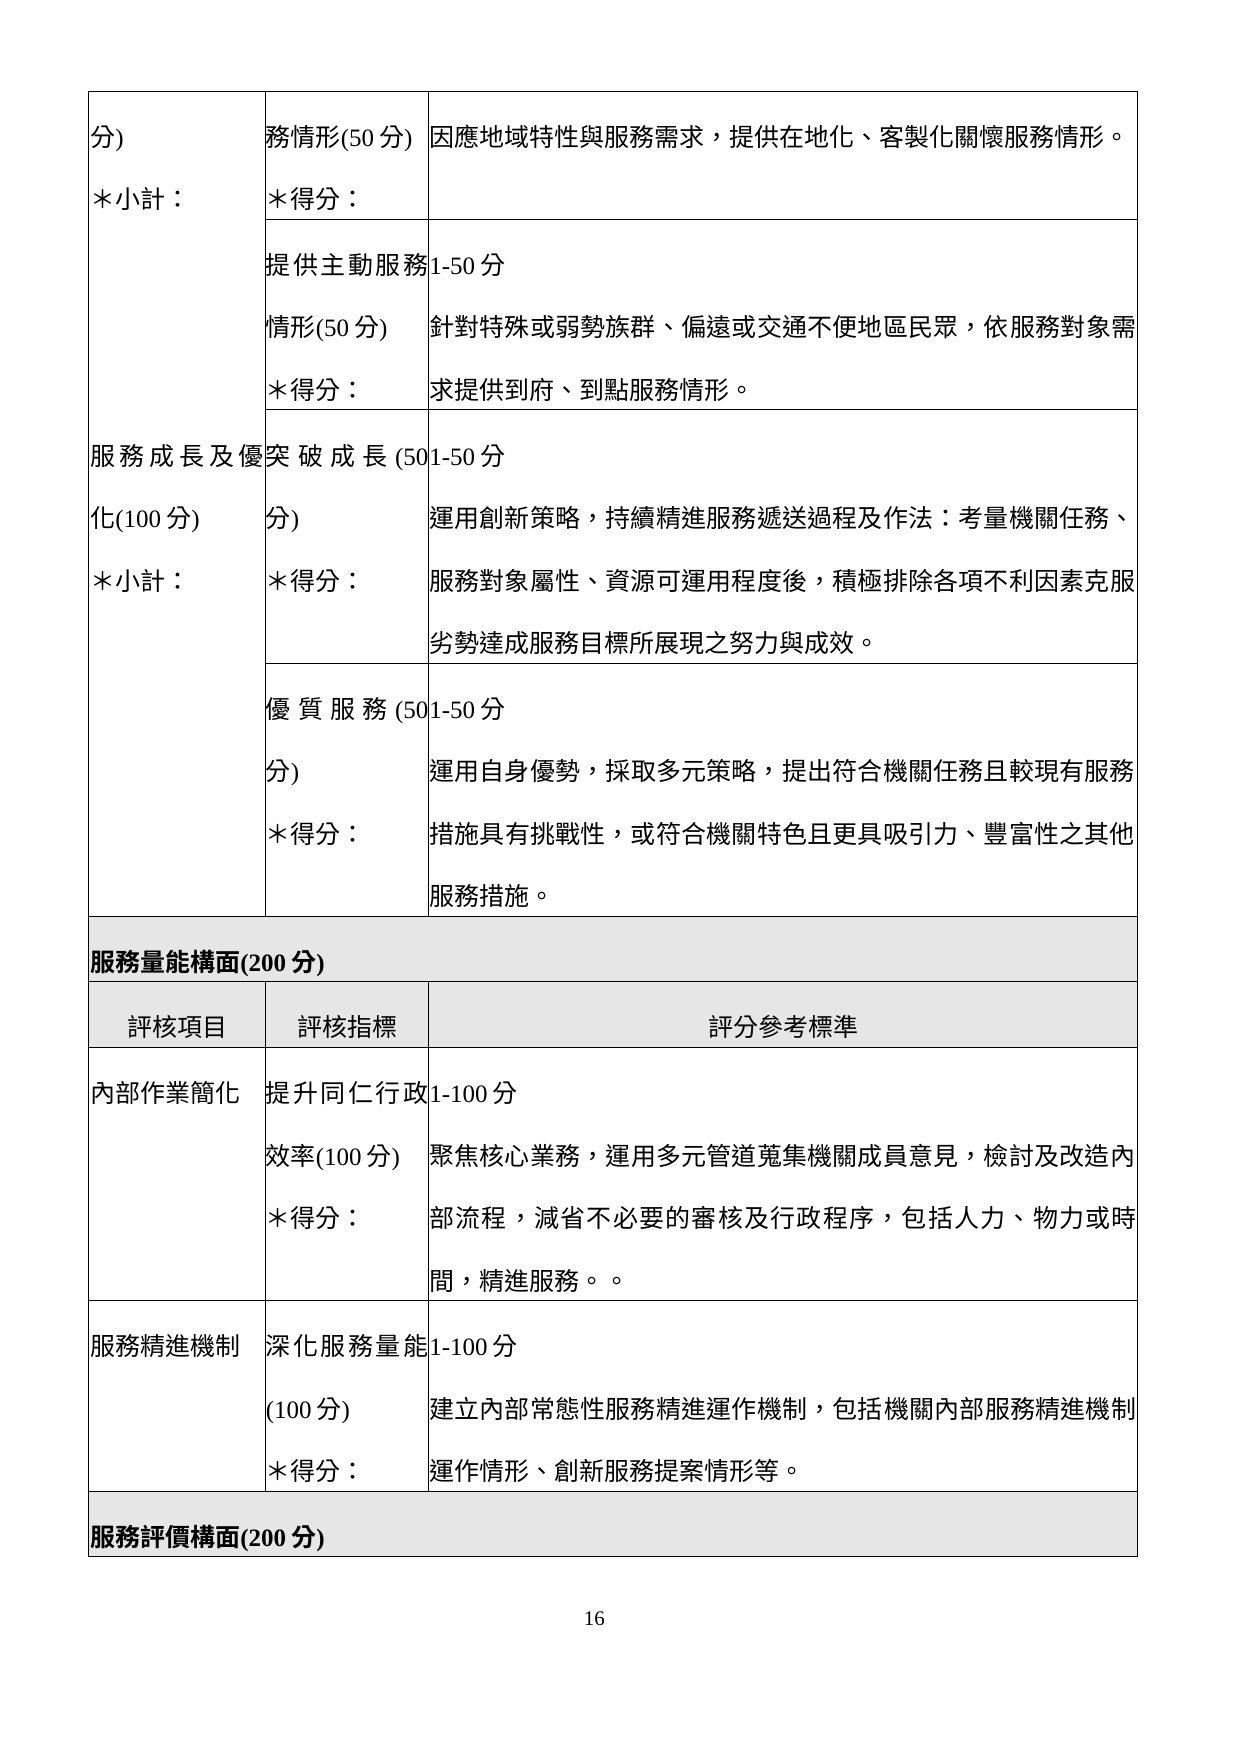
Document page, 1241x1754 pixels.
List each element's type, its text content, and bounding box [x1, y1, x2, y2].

table_cell 服務成長及優化(100分) ＊小計： [89, 409, 265, 916]
table_cell 評分參考標準 [429, 982, 1137, 1047]
table_cell 服務精進機制 [89, 1301, 265, 1491]
table_cell 內部作業簡化 [89, 1048, 265, 1300]
table_cell 1-50分 針對特殊或弱勢族群、偏遠或交通不便地區民眾，依服務對象需求提供到府、到點服務情形。 [429, 220, 1137, 409]
table_cell 提供主動服務情形(50分) ＊得分： [266, 220, 428, 409]
table_cell 1-100分 建立內部常態性服務精進運作機制，包括機關內部服務精進機制運作情形、創新服務提案情形等。 [429, 1301, 1137, 1491]
table_cell 服務評價構面(200分) [89, 1492, 1137, 1556]
table_cell 1-50分 運用創新策略，持續精進服務遞送過程及作法：考量機關任務、服務對象屬性、資源可運用程度後，積極排除各項不利因素克服劣勢達成服務目標所展現之努力與成效。 [429, 410, 1137, 662]
table_cell 深化服務量能(100分) ＊得分： [266, 1301, 428, 1491]
table_cell 突破成長(50分) ＊得分： [266, 410, 428, 662]
table_cell 1-100分 聚焦核心業務，運用多元管道蒐集機關成員意見，檢討及改造內部流程，減省不必要的審核及行政程序，包括人力、物力或時間，精進服務。。 [429, 1048, 1137, 1300]
table_cell 服務可近性(100分) ＊小計： [89, 92, 265, 409]
table_cell 1-50分 運用自身優勢，採取多元策略，提出符合機關任務且較現有服務措施具有挑戰性，或符合機關特色且更具吸引力、豐富性之其他服務措施。 [429, 664, 1137, 916]
table_cell 服務量能構面(200分) [89, 917, 1137, 981]
table_cell 提升同仁行政效率(100分) ＊得分： [266, 1048, 428, 1300]
table_cell 評核項目 [89, 982, 265, 1047]
table_cell 1-50分 因應地域特性與服務需求，提供在地化、客製化關懷服務情形。 [429, 92, 1137, 219]
table_cell 優質服務(50分) ＊得分： [266, 664, 428, 916]
table_cell 提供客製化服務情形(50分) ＊得分： [266, 92, 428, 219]
table_cell 評核指標 [266, 982, 428, 1047]
